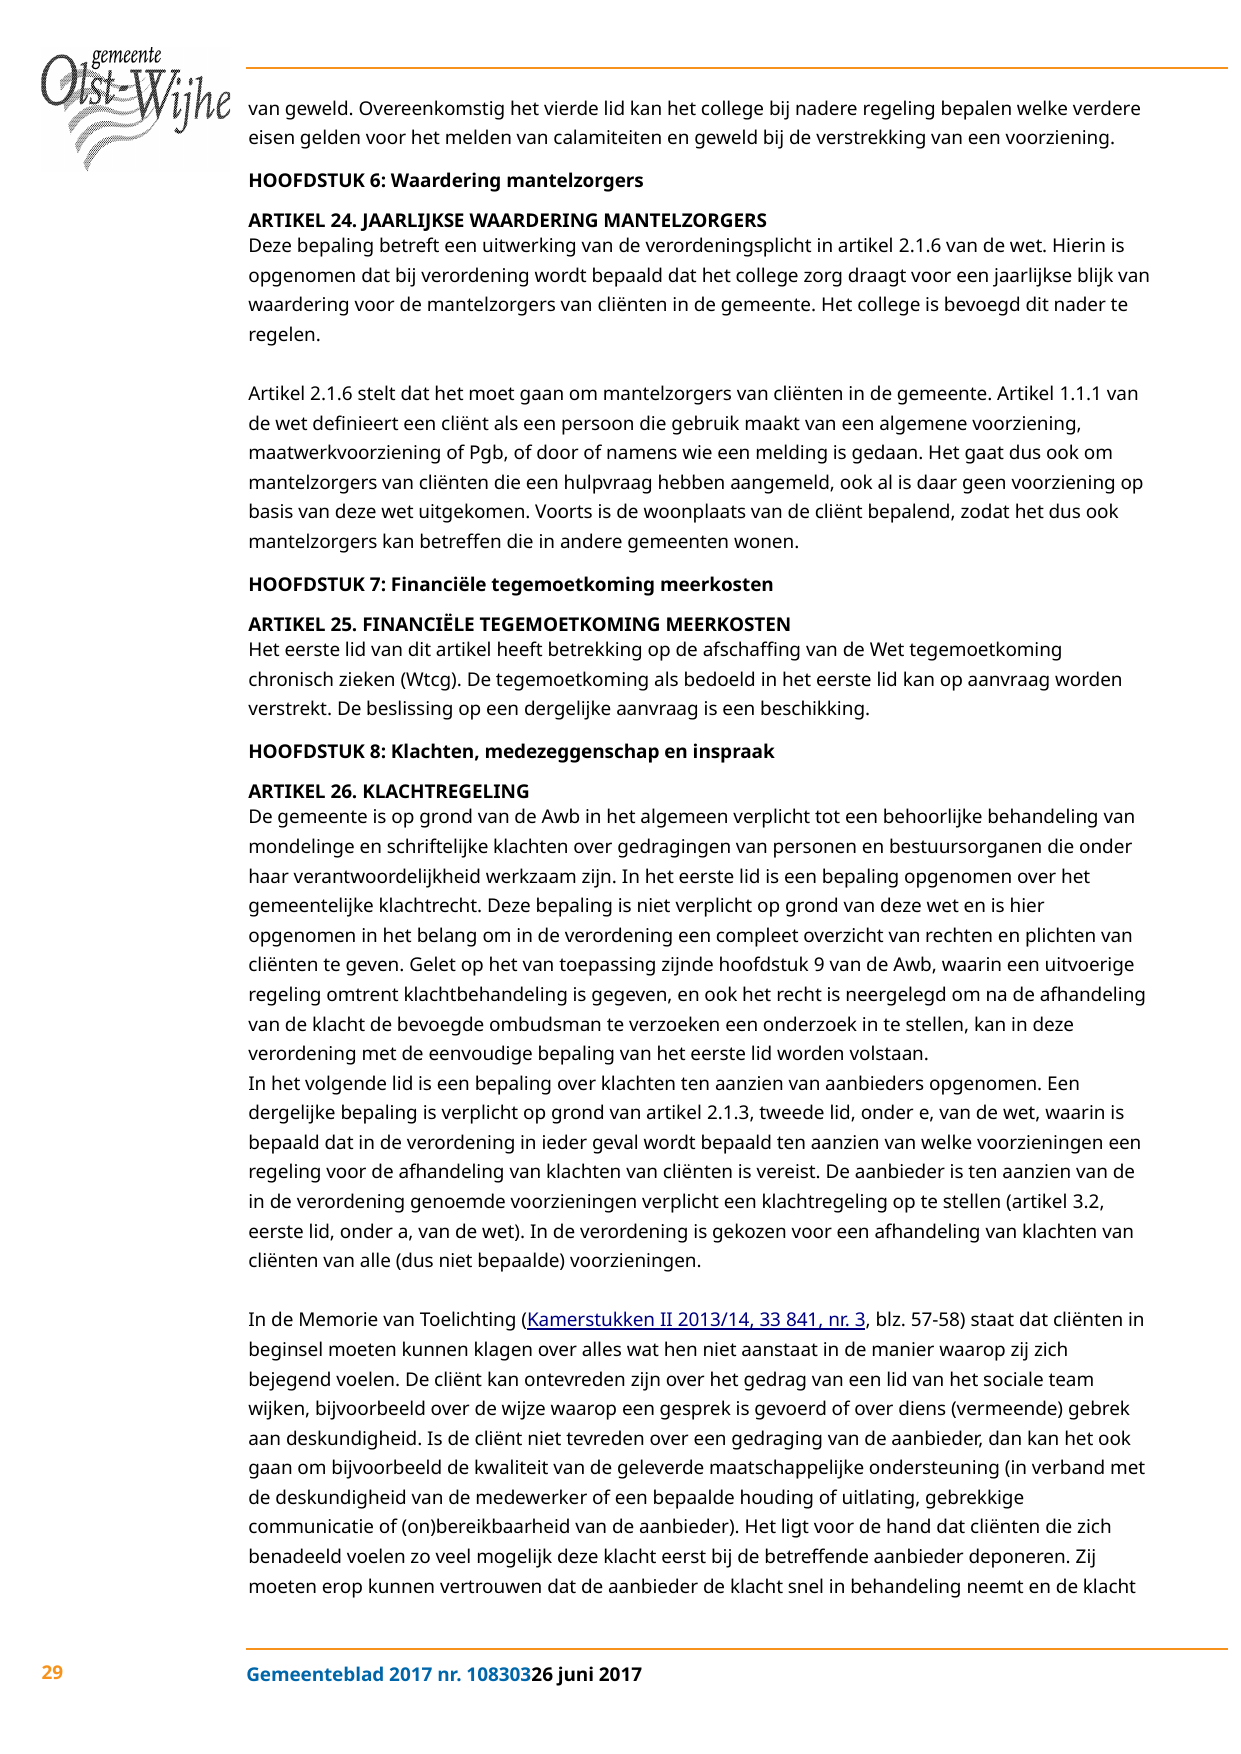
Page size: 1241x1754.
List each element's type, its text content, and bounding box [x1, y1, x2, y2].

text van geweld. Overeenkomstig het vierde lid kan het college bij nadere regeling bepalen welke verdere eisen gelden voor het melden van calamiteiten en geweld bij de verstrekking van een voorziening. [248, 95, 1152, 150]
text ARTIKEL 24. JAARLIJKSE WAARDERING MANTELZORGERS [248, 207, 1152, 232]
text ARTIKEL 26. KLACHTREGELING [248, 778, 1152, 804]
text HOOFDSTUK 8: Klachten, medezeggenschap en inspraak [248, 739, 1152, 764]
text In de Memorie van Toelichting (Kamerstukken II 2013/14, 33 841, nr. 3, blz. 57-58) staat dat cliënten in beginsel moeten kunnen klagen over alles wat hen niet aanstaat in de manier waarop zij zich bejegend voelen. De cliënt kan ontevreden zijn over het gedrag van een lid van het sociale team wijken, bijvoorbeeld over de wijze waarop een gesprek is gevoerd of over diens (vermeende) gebrek aan deskundigheid. Is de cliënt niet tevreden over een gedraging van de aanbieder, dan kan het ook gaan om bijvoorbeeld de kwaliteit van de geleverde maatschappelijke ondersteuning (in verband met de deskundigheid van de medewerker of een bepaalde houding of uitlating, gebrekkige communicatie of (on)bereikbaarheid van de aanbieder). Het ligt voor de hand dat cliënten die zich benadeeld voelen zo veel mogelijk deze klacht eerst bij de betreffende aanbieder deponeren. Zij moeten erop kunnen vertrouwen dat de aanbieder de klacht snel in behandeling neemt en de klacht [248, 1307, 1152, 1599]
text Het eerste lid van dit artikel heeft betrekking op de afschaffing van de Wet tegemoetkoming chronisch zieken (Wtcg). De tegemoetkoming als bedoeld in het eerste lid kan op aanvraag worden verstrekt. De beslissing op een dergelijke aanvraag is een beschikking. [248, 636, 1152, 721]
text Deze bepaling betreft een uitwerking van de verordeningsplicht in artikel 2.1.6 van de wet. Hierin is opgenomen dat bij verordening wordt bepaald dat het college zorg draagt voor een jaarlijkse blijk van waardering voor de mantelzorgers van cliënten in de gemeente. Het college is bevoegd dit nader te regelen. [248, 232, 1152, 347]
text HOOFDSTUK 7: Financiële tegemoetkoming meerkosten [248, 571, 1152, 597]
text ARTIKEL 25. FINANCIËLE TEGEMOETKOMING MEERKOSTEN [248, 611, 1152, 636]
text In het volgende lid is een bepaling over klachten ten aanzien van aanbieders opgenomen. Een dergelijke bepaling is verplicht op grond van artikel 2.1.3, tweede lid, onder e, van de wet, waarin is bepaald dat in de verordening in ieder geval wordt bepaald ten aanzien van welke voorzieningen een regeling voor de afhandeling van klachten van cliënten is vereist. De aanbieder is ten aanzien van de in de verordening genoemde voorzieningen verplicht een klachtregeling op te stellen (artikel 3.2, eerste lid, onder a, van de wet). In de verordening is gekozen voor een afhandeling van klachten van cliënten van alle (dus niet bepaalde) voorzieningen. [248, 1070, 1152, 1273]
text Artikel 2.1.6 stelt dat het moet gaan om mantelzorgers van cliënten in de gemeente. Artikel 1.1.1 van de wet definieert een cliënt als een persoon die gebruik maakt van een algemene voorziening, maatwerkvoorziening of Pgb, of door of namens wie een melding is gedaan. Het gaat dus ook om mantelzorgers van cliënten die een hulpvraag hebben aangemeld, ook al is daar geen voorziening op basis van deze wet uitgekomen. Voorts is de woonplaats van de cliënt bepalend, zodat het dus ook mantelzorgers kan betreffen die in andere gemeenten wonen. [248, 380, 1152, 554]
picture [41, 47, 231, 172]
text De gemeente is op grond van de Awb in het algemeen verplicht tot een behoorlijke behandeling van mondelinge en schriftelijke klachten over gedragingen van personen en bestuursorganen die onder haar verantwoordelijkheid werkzaam zijn. In het eerste lid is een bepaling opgenomen over het gemeentelijke klachtrecht. Deze bepaling is niet verplicht op grond van deze wet en is hier opgenomen in het belang om in de verordening een compleet overzicht van rechten en plichten van cliënten te geven. Gelet op het van toepassing zijnde hoofdstuk 9 van de Awb, waarin een uitvoerige regeling omtrent klachtbehandeling is gegeven, en ook het recht is neergelegd om na de afhandeling van de klacht de bevoegde ombudsman te verzoeken een onderzoek in te stellen, kan in deze verordening met de eenvoudige bepaling van het eerste lid worden volstaan. [248, 804, 1152, 1066]
text HOOFDSTUK 6: Waardering mantelzorgers [248, 167, 1152, 193]
